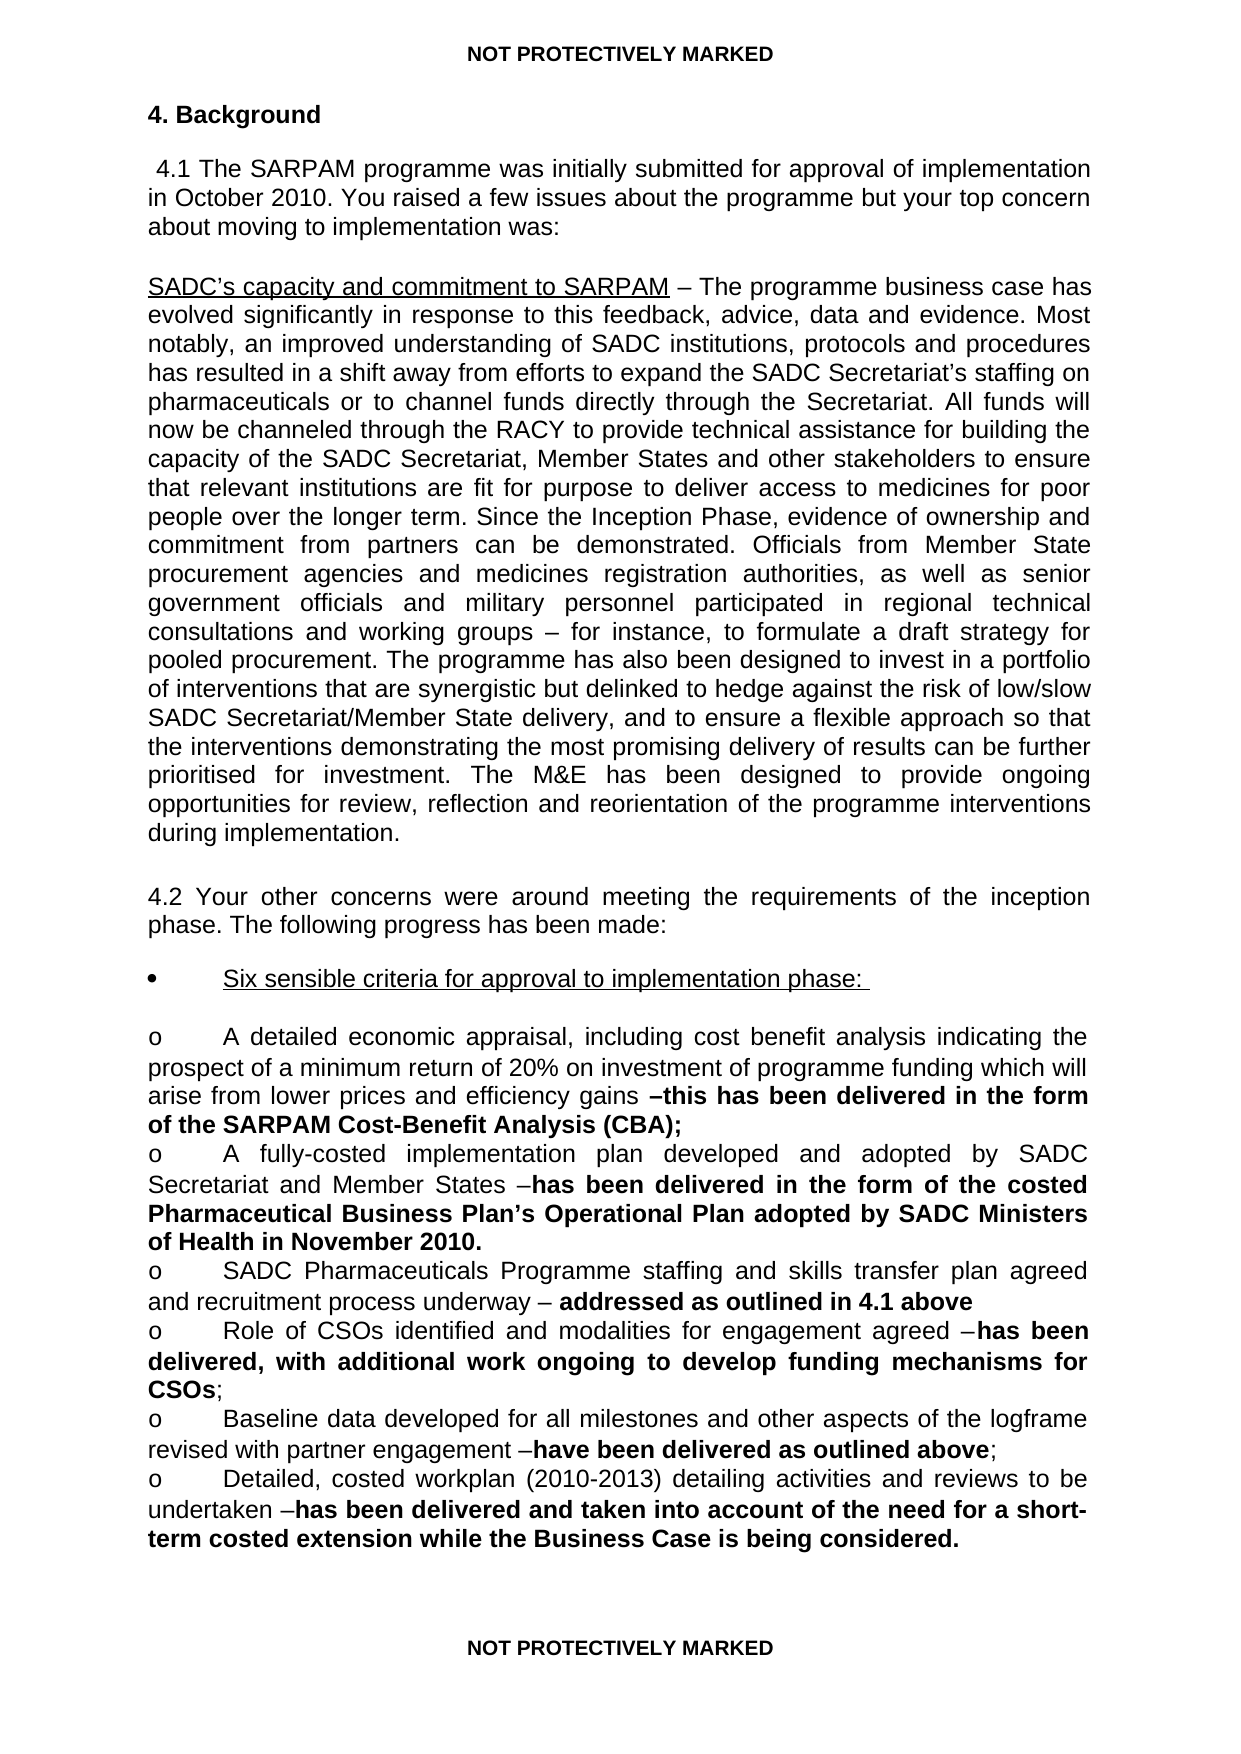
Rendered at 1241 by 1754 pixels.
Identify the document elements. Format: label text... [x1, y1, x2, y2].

list Baseline data developed for all milestones and other aspects of the logframe revised with partner engagement –have been delivered as outlined above; [148, 1404, 1089, 1464]
list SADC’s capacity and commitment to SARPAM – The programme business case has evolved significantly in response to this feedback, advice, data and evidence. Most notably, an improved understanding of SADC institutions, protocols and procedures has resulted in a shift away from efforts to expand the SADC Secretariat’s staffing on pharmaceuticals or to channel funds directly through the Secretariat. All funds will now be channeled through the RACY to provide technical assistance for building the capacity of the SADC Secretariat, Member States and other stakeholders to ensure that relevant institutions are fit for purpose to deliver access to medicines for poor people over the longer term. Since the Inception Phase, evidence of ownership and commitment from partners can be demonstrated. Officials from Member State procurement agencies and medicines registration authorities, as well as senior government officials and military personnel participated in regional technical consultations and working groups – for instance, to formulate a draft strategy for pooled procurement. The programme has also been designed to invest in a portfolio of interventions that are synergistic but delinked to hedge against the risk of low/slow SADC Secretariat/Member State delivery, and to ensure a flexible approach so that the interventions demonstrating the most promising delivery of results can be further prioritised for investment. The M&E has been designed to provide ongoing opportunities for review, reflection and reorientation of the programme interventions during implementation. [148, 272, 1092, 847]
list A detailed economic appraisal, including cost benefit analysis indicating the prospect of a minimum return of 20% on investment of programme funding which will arise from lower prices and efficiency gains –this has been delivered in the form of the SARPAM Cost-Benefit Analysis (CBA); [148, 1022, 1089, 1139]
list A fully-costed implementation plan developed and adopted by SADC Secretariat and Member States –has been delivered in the form of the costed Pharmaceutical Business Plan’s Operational Plan adopted by SADC Ministers of Health in November 2010. [148, 1139, 1089, 1256]
text 4.1 The SARPAM programme was initially submitted for approval of implementation in October 2010. You raised a few issues about the programme but your top concern about moving to implementation was: [148, 154, 1092, 240]
list Detailed, costed workplan (2010-2013) detailing activities and reviews to be undertaken –has been delivered and taken into account of the need for a short-term costed extension while the Business Case is being considered. [148, 1464, 1089, 1552]
text 4.2 Your other concerns were around meeting the requirements of the inception phase. The following progress has been made: [148, 882, 1092, 939]
text 4. Background [148, 100, 1092, 129]
list SADC Pharmaceuticals Programme staffing and skills transfer plan agreed and recruitment process underway – addressed as outlined in 4.1 above [148, 1256, 1089, 1316]
list Role of CSOs identified and modalities for engagement agreed –has been delivered, with additional work ongoing to develop funding mechanisms for CSOs; [148, 1316, 1089, 1404]
list Six sensible criteria for approval to implementation phase: [148, 964, 1089, 993]
